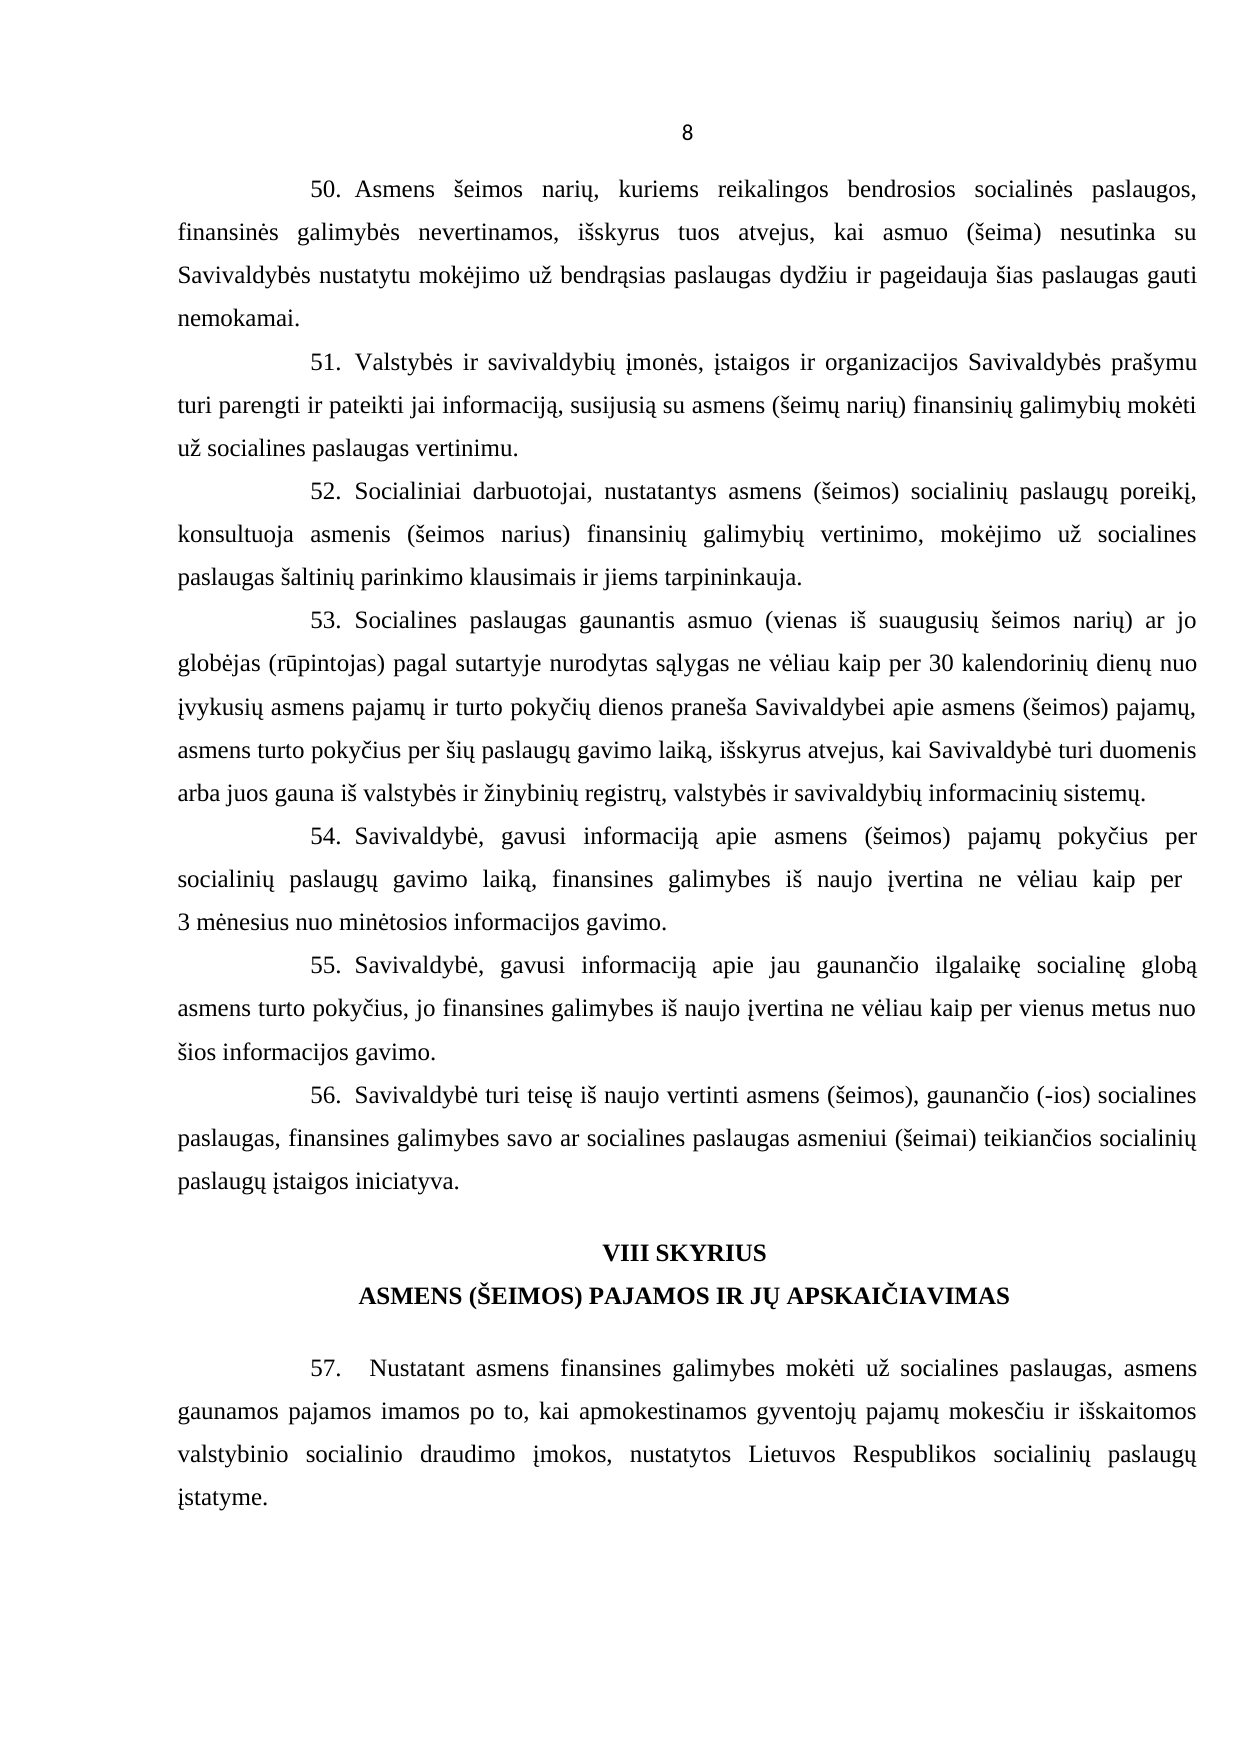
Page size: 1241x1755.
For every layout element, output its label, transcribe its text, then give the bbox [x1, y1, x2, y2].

text 50. Asmens šeimos narių, kuriems reikalingos bendrosios socialinės paslaugos, finansinės galimybės nevertinamos, išskyrus tuos atvejus, kai asmuo (šeima) nesutinka su Savivaldybės nustatytu mokėjimo už bendrąsias paslaugas dydžiu ir pageidauja šias paslaugas gauti nemokamai. [177, 174, 1198, 332]
text 51. Valstybės ir savivaldybių įmonės, įstaigos ir organizacijos Savivaldybės prašymu turi parengti ir pateikti jai informaciją, susijusią su asmens (šeimų narių) finansinių galimybių mokėti už socialines paslaugas vertinimu. [177, 347, 1198, 462]
text 53. Socialines paslaugas gaunantis asmuo (vienas iš suaugusių šeimos narių) ar jo globėjas (rūpintojas) pagal sutartyje nurodytas sąlygas ne vėliau kaip per 30 kalendorinių dienų nuo įvykusių asmens pajamų ir turto pokyčių dienos praneša Savivaldybei apie asmens (šeimos) pajamų, asmens turto pokyčius per šių paslaugų gavimo laiką, išskyrus atvejus, kai Savivaldybė turi duomenis arba juos gauna iš valstybės ir žinybinių registrų, valstybės ir savivaldybių informacinių sistemų. [177, 605, 1198, 807]
text VIII SKYRIUS ASMENS (ŠEIMOS) PAJAMOS IR JŲ APSKAIČIAVIMAS [177, 1238, 1198, 1310]
text 52. Socialiniai darbuotojai, nustatantys asmens (šeimos) socialinių paslaugų poreikį, konsultuoja asmenis (šeimos narius) finansinių galimybių vertinimo, mokėjimo už socialines paslaugas šaltinių parinkimo klausimais ir jiems tarpininkauja. [177, 476, 1198, 591]
text 57. Nustatant asmens finansines galimybes mokėti už socialines paslaugas, asmens gaunamos pajamos imamos po to, kai apmokestinamos gyventojų pajamų mokesčiu ir išskaitomos valstybinio socialinio draudimo įmokos, nustatytos Lietuvos Respublikos socialinių paslaugų įstatyme. [177, 1353, 1198, 1511]
text 54. Savivaldybė, gavusi informaciją apie asmens (šeimos) pajamų pokyčius per socialinių paslaugų gavimo laiką, finansines galimybes iš naujo įvertina ne vėliau kaip per 3 mėnesius nuo minėtosios informacijos gavimo. [177, 821, 1198, 936]
text 56. Savivaldybė turi teisę iš naujo vertinti asmens (šeimos), gaunančio (-ios) socialines paslaugas, finansines galimybes savo ar socialines paslaugas asmeniui (šeimai) teikiančios socialinių paslaugų įstaigos iniciatyva. [177, 1080, 1198, 1195]
text 55. Savivaldybė, gavusi informaciją apie jau gaunančio ilgalaikę socialinę globą asmens turto pokyčius, jo finansines galimybes iš naujo įvertina ne vėliau kaip per vienus metus nuo šios informacijos gavimo. [177, 950, 1198, 1065]
